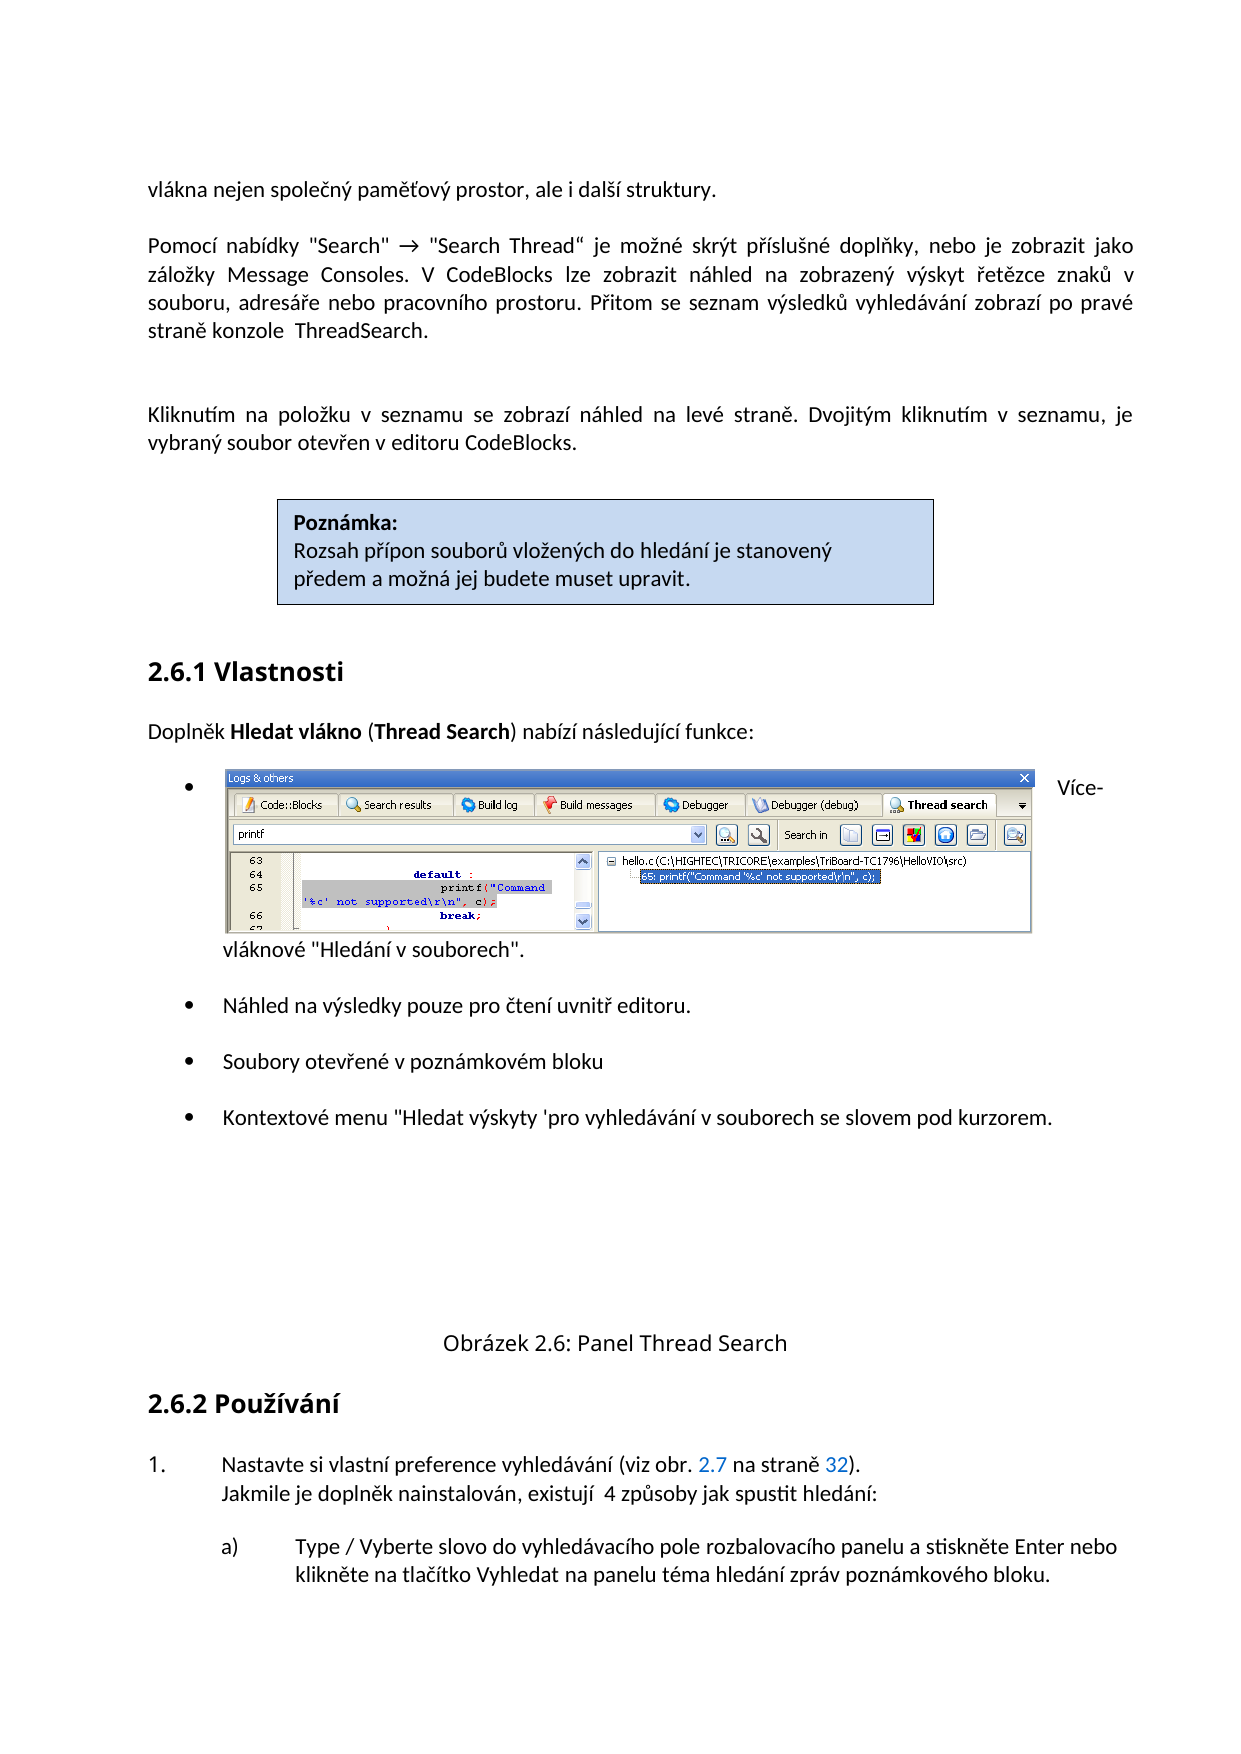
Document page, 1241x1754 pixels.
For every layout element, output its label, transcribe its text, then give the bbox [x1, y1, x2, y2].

text Doplněk Hledat vlákno (Thread Search) nabízí následující funkce: [148, 717, 1134, 745]
text vlákna nejen společný paměťový prostor, ale i další struktury. [148, 176, 1134, 204]
list Soubory otevřené v poznámkovém bloku [185, 1047, 1134, 1076]
text Jakmile je doplněk nainstalován, existují 4 způsoby jak spustit hledání: [148, 1479, 1134, 1507]
text Poznámka: [293, 508, 917, 536]
text Obrázek 2.6: Panel Thread Search [148, 1328, 1134, 1357]
list Více-vláknové "Hledání v souborech". [185, 773, 1134, 963]
text 1. Nastavte si vlastní preference vyhledávání (viz obr. 2.7 na straně 32). [148, 1449, 1134, 1479]
text 2.6.2 Používání [148, 1386, 1134, 1421]
picture [224, 768, 1037, 934]
text 2.6.1 Vlastnosti [148, 653, 1134, 689]
text Kliknutím na položku v seznamu se zobrazí náhled na levé straně. Dvojitým kliknutím v seznamu, je vybraný soubor otevřen v editoru CodeBlocks. [148, 400, 1134, 456]
list Náhled na výsledky pouze pro čtení uvnitř editoru. [185, 991, 1134, 1019]
text Rozsah přípon souborů vložených do hledání je stanovený [293, 536, 917, 564]
text Pomocí nabídky "Search" → "Search Thread“ je možné skrýt příslušné doplňky, nebo je zobrazit jako záložky Message Consoles. V CodeBlocks lze zobrazit náhled na zobrazený výskyt řetězce znaků v souboru, adresáře nebo pracovního prostoru. Přitom se seznam výsledků vyhledávání zobrazí po pravé straně konzole ThreadSearch. [148, 232, 1134, 344]
text předem a možná jej budete muset upravit. [293, 564, 917, 592]
list Type / Vyberte slovo do vyhledávacího pole rozbalovacího panelu a stiskněte Enter nebo klikněte na tlačítko Vyhledat na panelu téma hledání zpráv poznámkového bloku. [207, 1532, 1134, 1588]
list Kontextové menu "Hledat výskyty 'pro vyhledávání v souborech se slovem pod kurzorem. [185, 1103, 1134, 1132]
